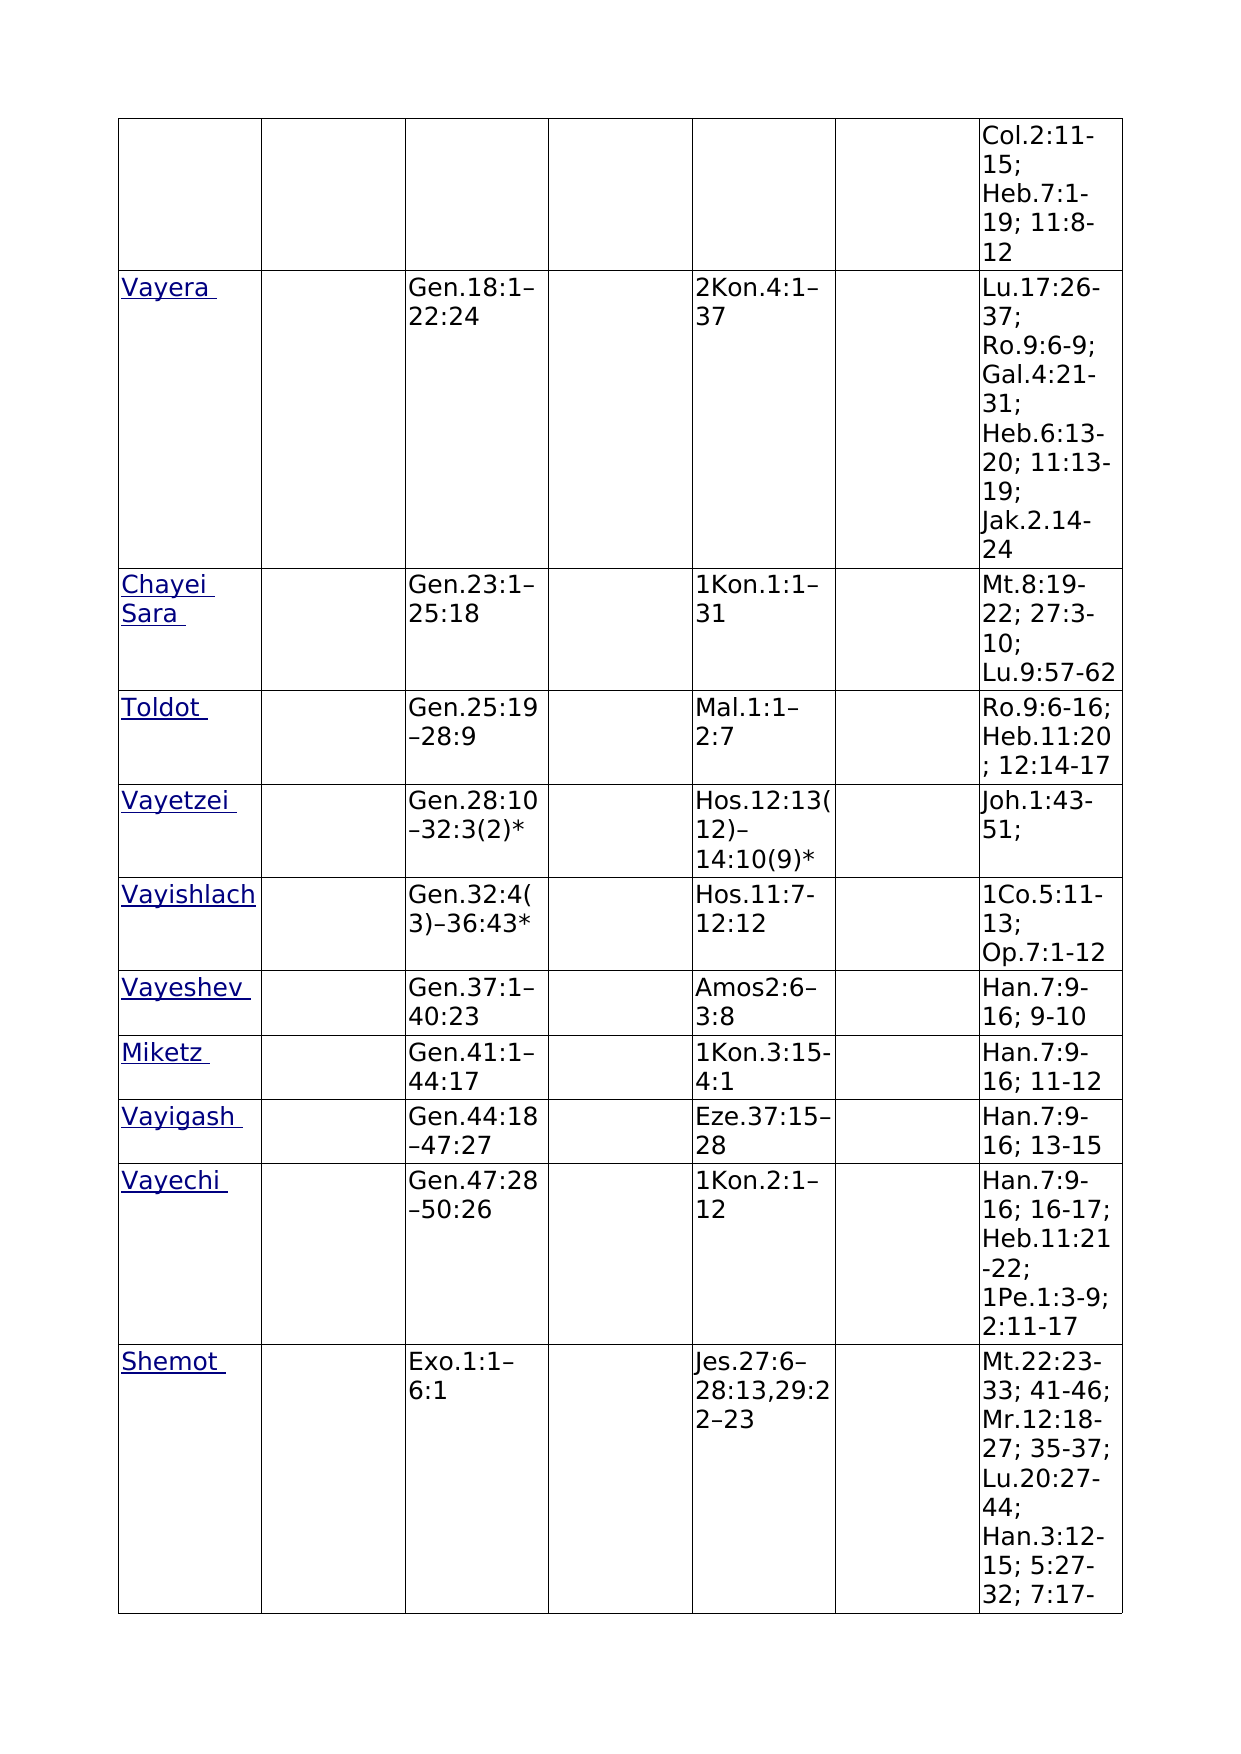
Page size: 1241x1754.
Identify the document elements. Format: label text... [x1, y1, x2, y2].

table_cell [693, 119, 835, 270]
table_cell [549, 1164, 692, 1344]
table_cell [836, 1164, 979, 1344]
table_cell [262, 971, 405, 1035]
table_cell Gen.32:4(3)–36:43* [406, 878, 548, 970]
table_cell Eze.37:15–28 [693, 1100, 835, 1163]
table_cell [549, 1345, 692, 1613]
table_cell Gen.37:1–40:23 [406, 971, 548, 1035]
table_cell [406, 119, 548, 270]
table_cell [262, 1164, 405, 1344]
table_cell Vayetzei [119, 785, 261, 877]
table_cell [262, 1036, 405, 1099]
table_cell [836, 271, 979, 567]
table_cell [549, 271, 692, 567]
table_cell [836, 785, 979, 877]
table_cell [262, 1345, 405, 1613]
table_cell Joh.1:43-51; [980, 785, 1122, 877]
table_cell Vayigash [119, 1100, 261, 1163]
table_cell [836, 1345, 979, 1613]
table_cell [836, 119, 979, 270]
table_cell Mt.22:23-33; 41-46; Mr.12:18-27; 35-37; Lu.20:27-44; Han.3:12-15; 5:27-32; 7:17- [980, 1345, 1122, 1613]
table_cell [836, 1100, 979, 1163]
table_cell 2Kon.4:1–37 [693, 271, 835, 567]
table_cell Gen.25:19–28:9 [406, 691, 548, 783]
table_cell [836, 1036, 979, 1099]
table_cell Gen.23:1–25:18 [406, 569, 548, 690]
table_cell Toldot [119, 691, 261, 783]
table_cell [549, 691, 692, 783]
table_cell [262, 569, 405, 690]
table_cell [262, 878, 405, 970]
table_cell Han.7:9-16; 9-10 [980, 971, 1122, 1035]
table_cell Gen.28:10–32:3(2)* [406, 785, 548, 877]
table_cell [836, 878, 979, 970]
table_cell Gen.41:1–44:17 [406, 1036, 548, 1099]
table_cell [262, 785, 405, 877]
table_cell Han.7:9-16; 11-12 [980, 1036, 1122, 1099]
table_cell Miketz [119, 1036, 261, 1099]
table_cell Han.7:9-16; 13-15 [980, 1100, 1122, 1163]
table_cell Chayei Sara [119, 569, 261, 690]
table_cell 1Co.5:11-13; Op.7:1-12 [980, 878, 1122, 970]
table_cell Han.7:9-16; 16-17; Heb.11:21-22; 1Pe.1:3-9; 2:11-17 [980, 1164, 1122, 1344]
table_cell Vayechi [119, 1164, 261, 1344]
table_cell [836, 569, 979, 690]
table_cell Shemot [119, 1345, 261, 1613]
table_cell [549, 569, 692, 690]
table_cell Gen.18:1–22:24 [406, 271, 548, 567]
table_cell Hos.11:7-12:12 [693, 878, 835, 970]
table_cell Gen.47:28–50:26 [406, 1164, 548, 1344]
table_cell 1Kon.3:15-4:1 [693, 1036, 835, 1099]
table_cell Gen.44:18–47:27 [406, 1100, 548, 1163]
table_cell [119, 119, 261, 270]
table_cell 1Kon.2:1–12 [693, 1164, 835, 1344]
table_cell [549, 785, 692, 877]
table_cell [262, 691, 405, 783]
table_cell [549, 971, 692, 1035]
table_cell Vayeshev [119, 971, 261, 1035]
table_cell Lu.17:26-37; Ro.9:6-9; Gal.4:21-31; Heb.6:13-20; 11:13-19; Jak.2.14-24 [980, 271, 1122, 567]
table_cell [549, 119, 692, 270]
table_cell [549, 878, 692, 970]
table_cell [836, 971, 979, 1035]
table_cell 1Kon.1:1–31 [693, 569, 835, 690]
table_cell [262, 1100, 405, 1163]
table_cell [262, 119, 405, 270]
table_cell [549, 1036, 692, 1099]
table_cell Mt.8:19-22; 27:3-10; Lu.9:57-62 [980, 569, 1122, 690]
table_cell Hos.12:13(12)–14:10(9)* [693, 785, 835, 877]
table_cell [262, 271, 405, 567]
table_cell Col.2:11-15; Heb.7:1-19; 11:8-12 [980, 119, 1122, 270]
table_cell [549, 1100, 692, 1163]
table_cell Amos2:6–3:8 [693, 971, 835, 1035]
table_cell Vayishlach [119, 878, 261, 970]
table_cell Vayera [119, 271, 261, 567]
table_cell Exo.1:1–6:1 [406, 1345, 548, 1613]
table_cell Jes.27:6–28:13,29:22–23 [693, 1345, 835, 1613]
table_cell Ro.9:6-16; Heb.11:20; 12:14-17 [980, 691, 1122, 783]
table_cell [836, 691, 979, 783]
table_cell Mal.1:1–2:7 [693, 691, 835, 783]
